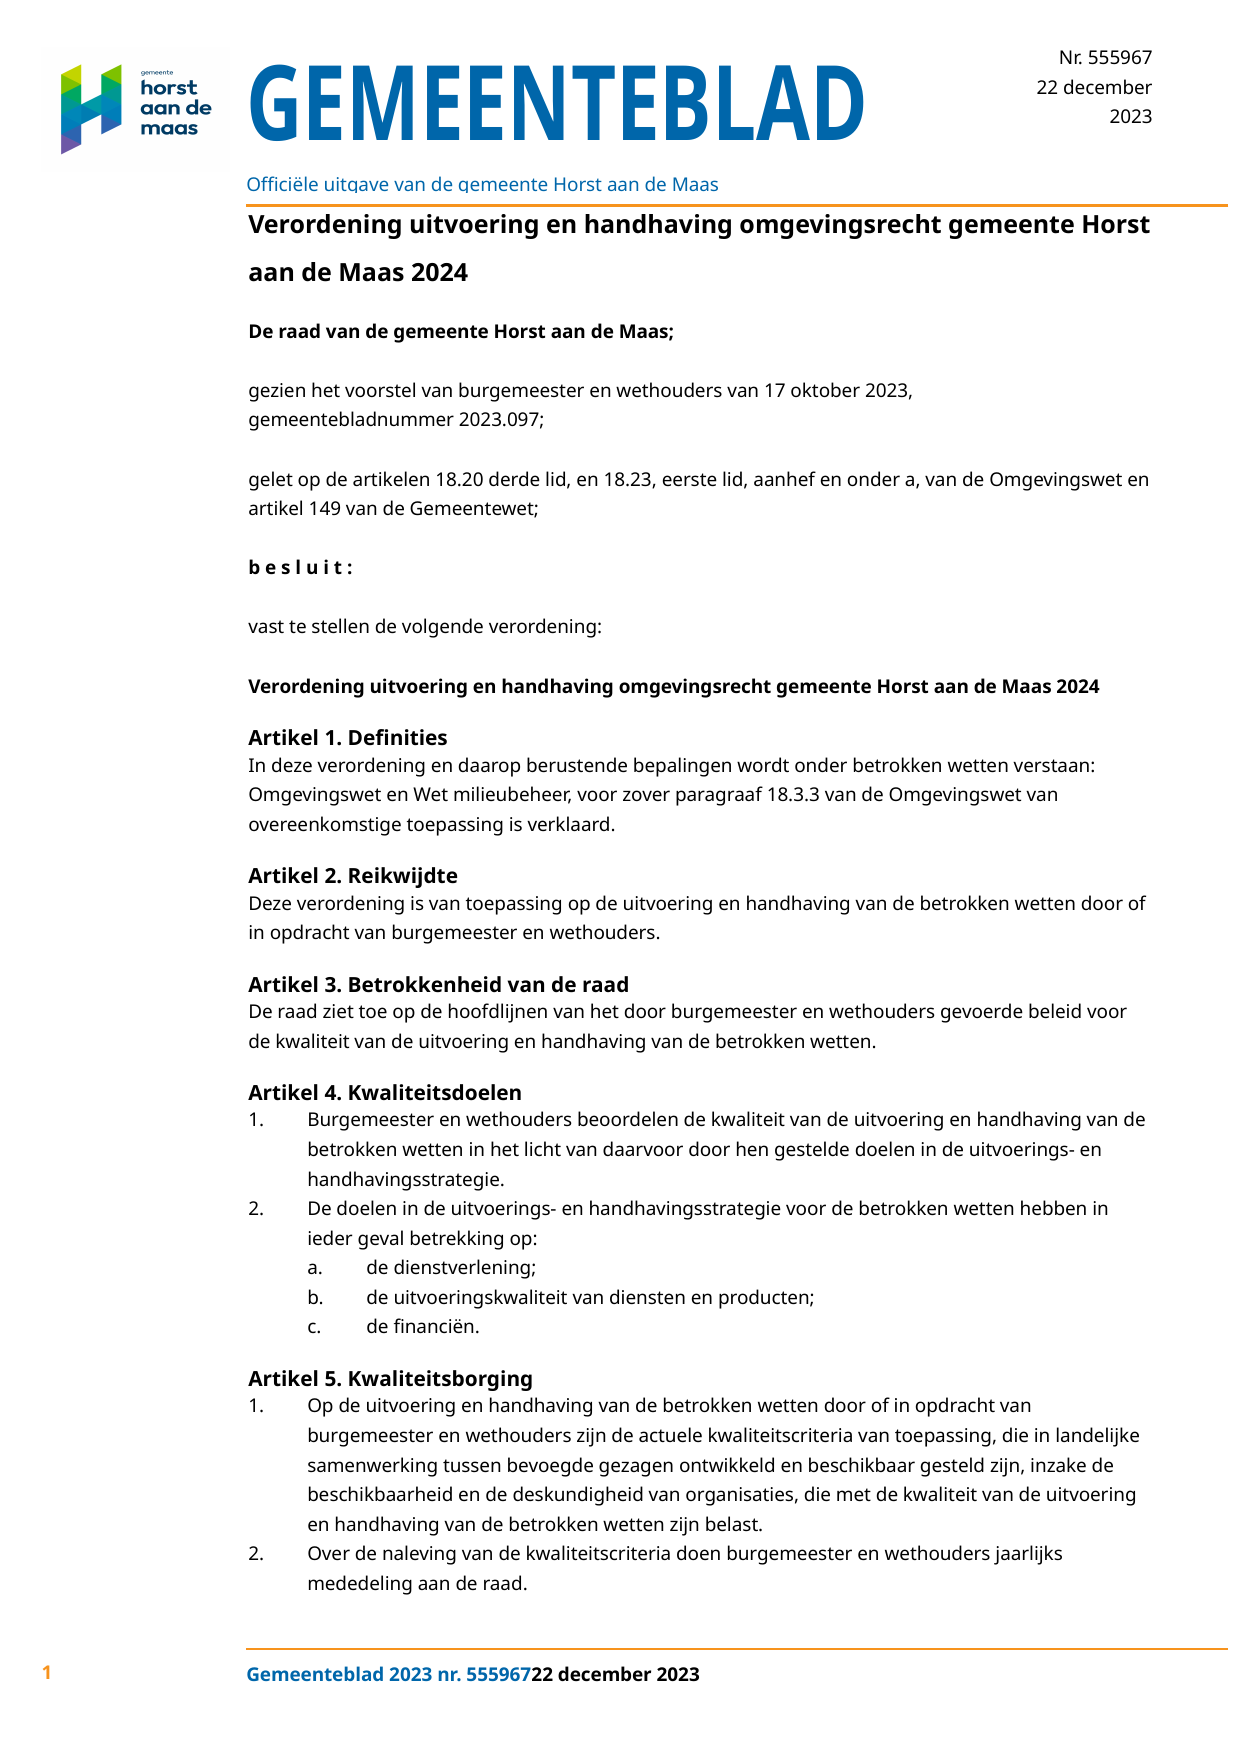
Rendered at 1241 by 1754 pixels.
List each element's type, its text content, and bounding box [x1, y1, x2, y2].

picture [41, 47, 231, 172]
text Artikel 2. Reikwijdte [248, 861, 1152, 890]
text gemeentebladnummer 2023.097; [248, 407, 1152, 432]
text b e s l u i t : [248, 554, 1152, 580]
list de dienstverlening; [307, 1254, 1152, 1280]
text In deze verordening en daarop berustende bepalingen wordt onder betrokken wetten verstaan: Omgevingswet en Wet milieubeheer, voor zover paragraaf 18.3.3 van de Omgevingswet van overeenkomstige toepassing is verklaard. [248, 752, 1152, 837]
text Artikel 1. Definities [248, 723, 1152, 752]
list de uitvoeringskwaliteit van diensten en producten; [307, 1284, 1152, 1310]
text gezien het voorstel van burgemeester en wethouders van 17 oktober 2023, [248, 377, 1152, 403]
list Op de uitvoering en handhaving van de betrokken wetten door of in opdracht van burgemeester en wethouders zijn de actuele kwaliteitscriteria van toepassing, die in landelijke samenwerking tussen bevoegde gezagen ontwikkeld en beschikbaar gesteld zijn, inzake de beschikbaarheid en de deskundigheid van organisaties, die met de kwaliteit van de uitvoering en handhaving van de betrokken wetten zijn belast. [248, 1393, 1152, 1537]
text vast te stellen de volgende verordening: [248, 614, 1152, 639]
list Over de naleving van de kwaliteitscriteria doen burgemeester en wethouders jaarlijks mededeling aan de raad. [248, 1541, 1152, 1596]
list De doelen in de uitvoerings- en handhavingsstrategie voor de betrokken wetten hebben in ieder geval betrekking op: [248, 1195, 1152, 1251]
text Artikel 4. Kwaliteitsdoelen [248, 1078, 1152, 1107]
list de financiën. [307, 1314, 1152, 1339]
text Verordening uitvoering en handhaving omgevingsrecht gemeente Horst aan de Maas 2024 [248, 673, 1152, 699]
list Burgemeester en wethouders beoordelen de kwaliteit van de uitvoering en handhaving van de betrokken wetten in het licht van daarvoor door hen gestelde doelen in de uitvoerings- en handhavingsstrategie. [248, 1107, 1152, 1192]
text Deze verordening is van toepassing op de uitvoering en handhaving van de betrokken wetten door of in opdracht van burgemeester en wethouders. [248, 890, 1152, 945]
text Artikel 5. Kwaliteitsborging [248, 1364, 1152, 1393]
text Artikel 3. Betrokkenheid van de raad [248, 970, 1152, 998]
text De raad ziet toe op de hoofdlijnen van het door burgemeester en wethouders gevoerde beleid voor de kwaliteit van de uitvoering en handhaving van de betrokken wetten. [248, 998, 1152, 1053]
text Verordening uitvoering en handhaving omgevingsrecht gemeente Horst aan de Maas 2024 [248, 207, 1152, 288]
text De raad van de gemeente Horst aan de Maas; [248, 318, 1152, 344]
text gelet op de artikelen 18.20 derde lid, en 18.23, eerste lid, aanhef en onder a, van de Omgevingswet en artikel 149 van de Gemeentewet; [248, 466, 1152, 521]
